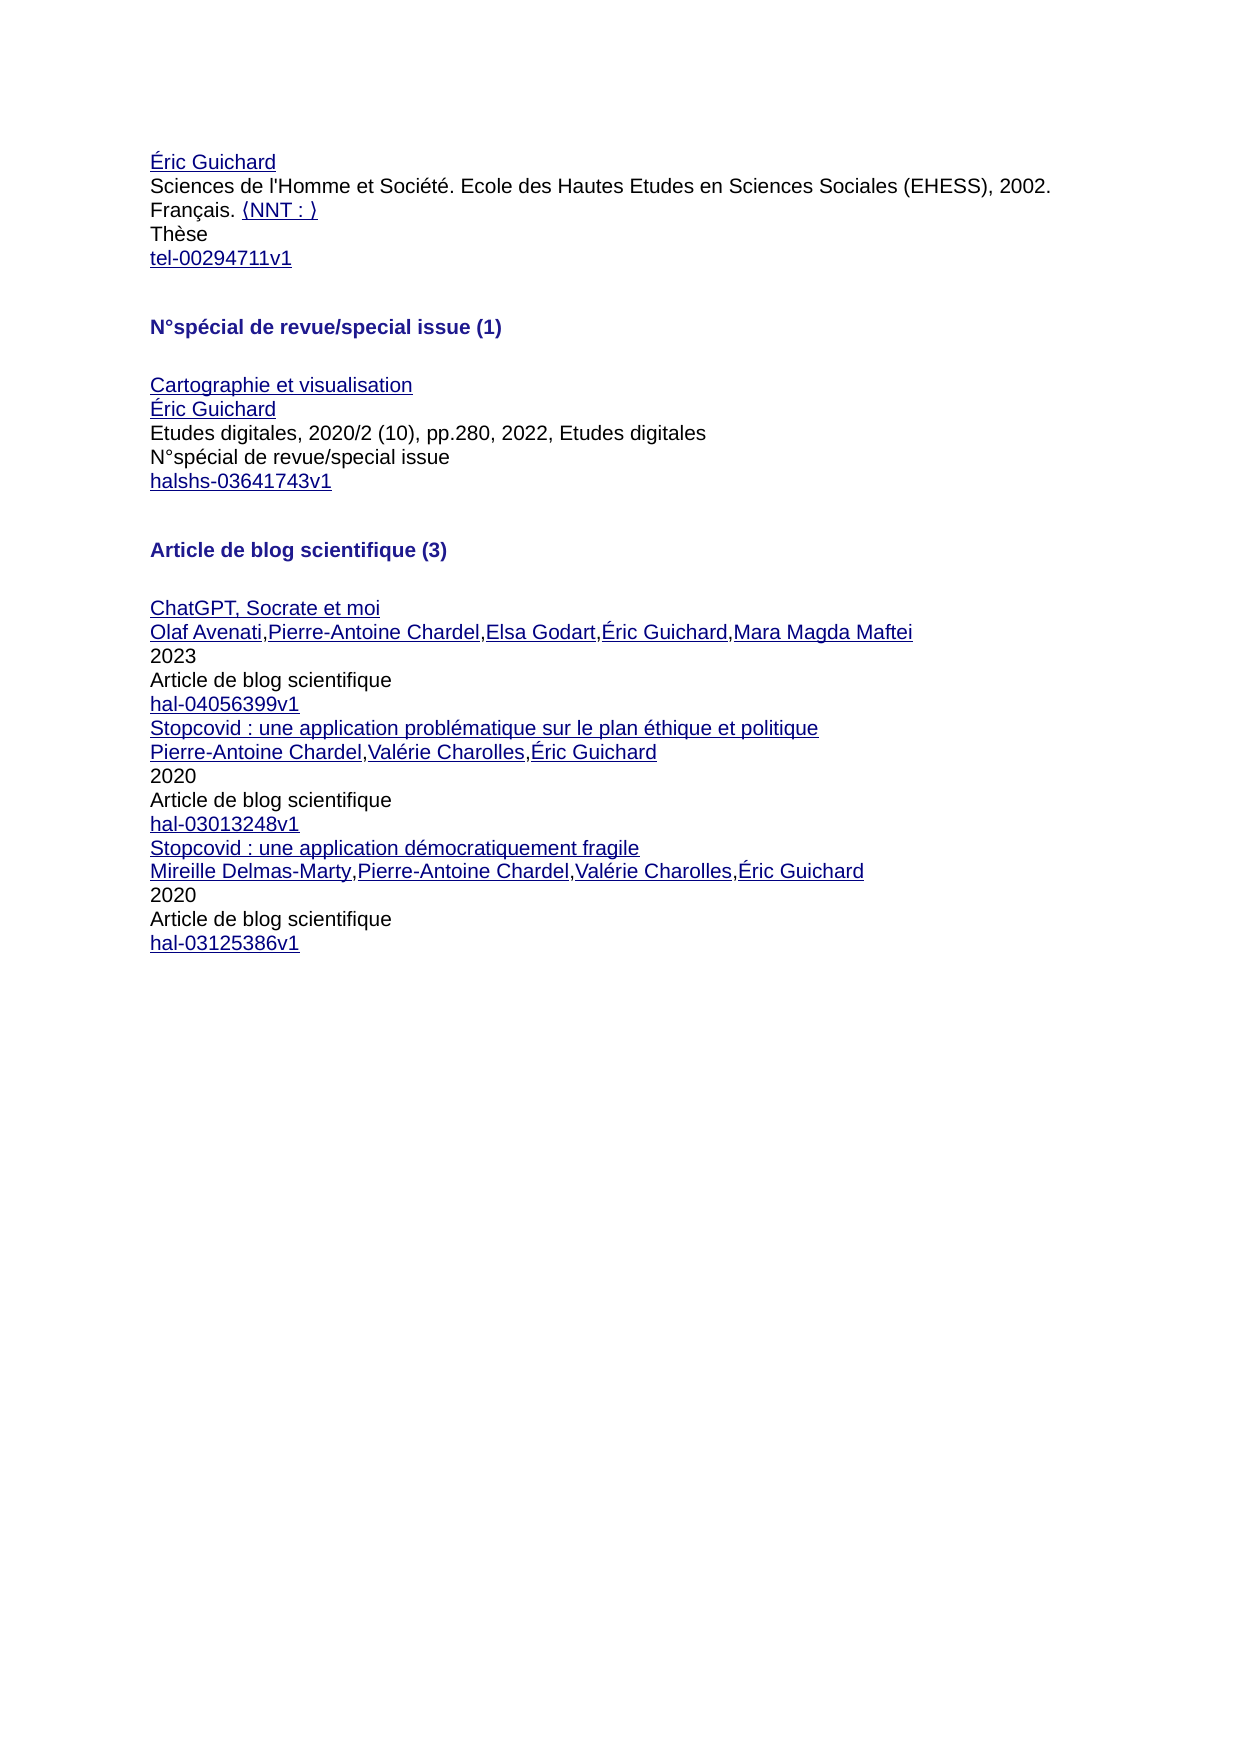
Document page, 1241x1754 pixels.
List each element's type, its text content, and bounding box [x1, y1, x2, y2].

table_cell Stopcovid : une application démocratiquement fragile Mireille Delmas-Marty,Pierre-Antoine Chardel,Valérie Charolles,Éric Guichard 2020 Article de blog scientifique hal-03125386v1 [150, 835, 1090, 955]
table_cell Stopcovid : une application problématique sur le plan éthique et politique Pierre-Antoine Chardel,Valérie Charolles,Éric Guichard 2020 Article de blog scientifique hal-03013248v1 [150, 716, 1090, 835]
table_header ChatGPT, Socrate et moi Olaf Avenati,Pierre-Antoine Chardel,Elsa Godart,Éric Guichard,Mara Magda Maftei 2023 Article de blog scientifique hal-04056399v1 [150, 596, 1090, 716]
table_header Éric Guichard Sciences de l'Homme et Société. Ecole des Hautes Etudes en Sciences Sociales (EHESS), 2002. Français. ⟨NNT : ⟩ Thèse tel-00294711v1 [150, 150, 1090, 270]
subtitle Article de blog scientifique (3) [150, 537, 1090, 561]
table_header Cartographie et visualisation Éric Guichard Etudes digitales, 2020/2 (10), pp.280, 2022, Etudes digitales N°spécial de revue/special issue halshs-03641743v1 [150, 373, 1090, 493]
subtitle N°spécial de revue/special issue (1) [150, 314, 1090, 338]
